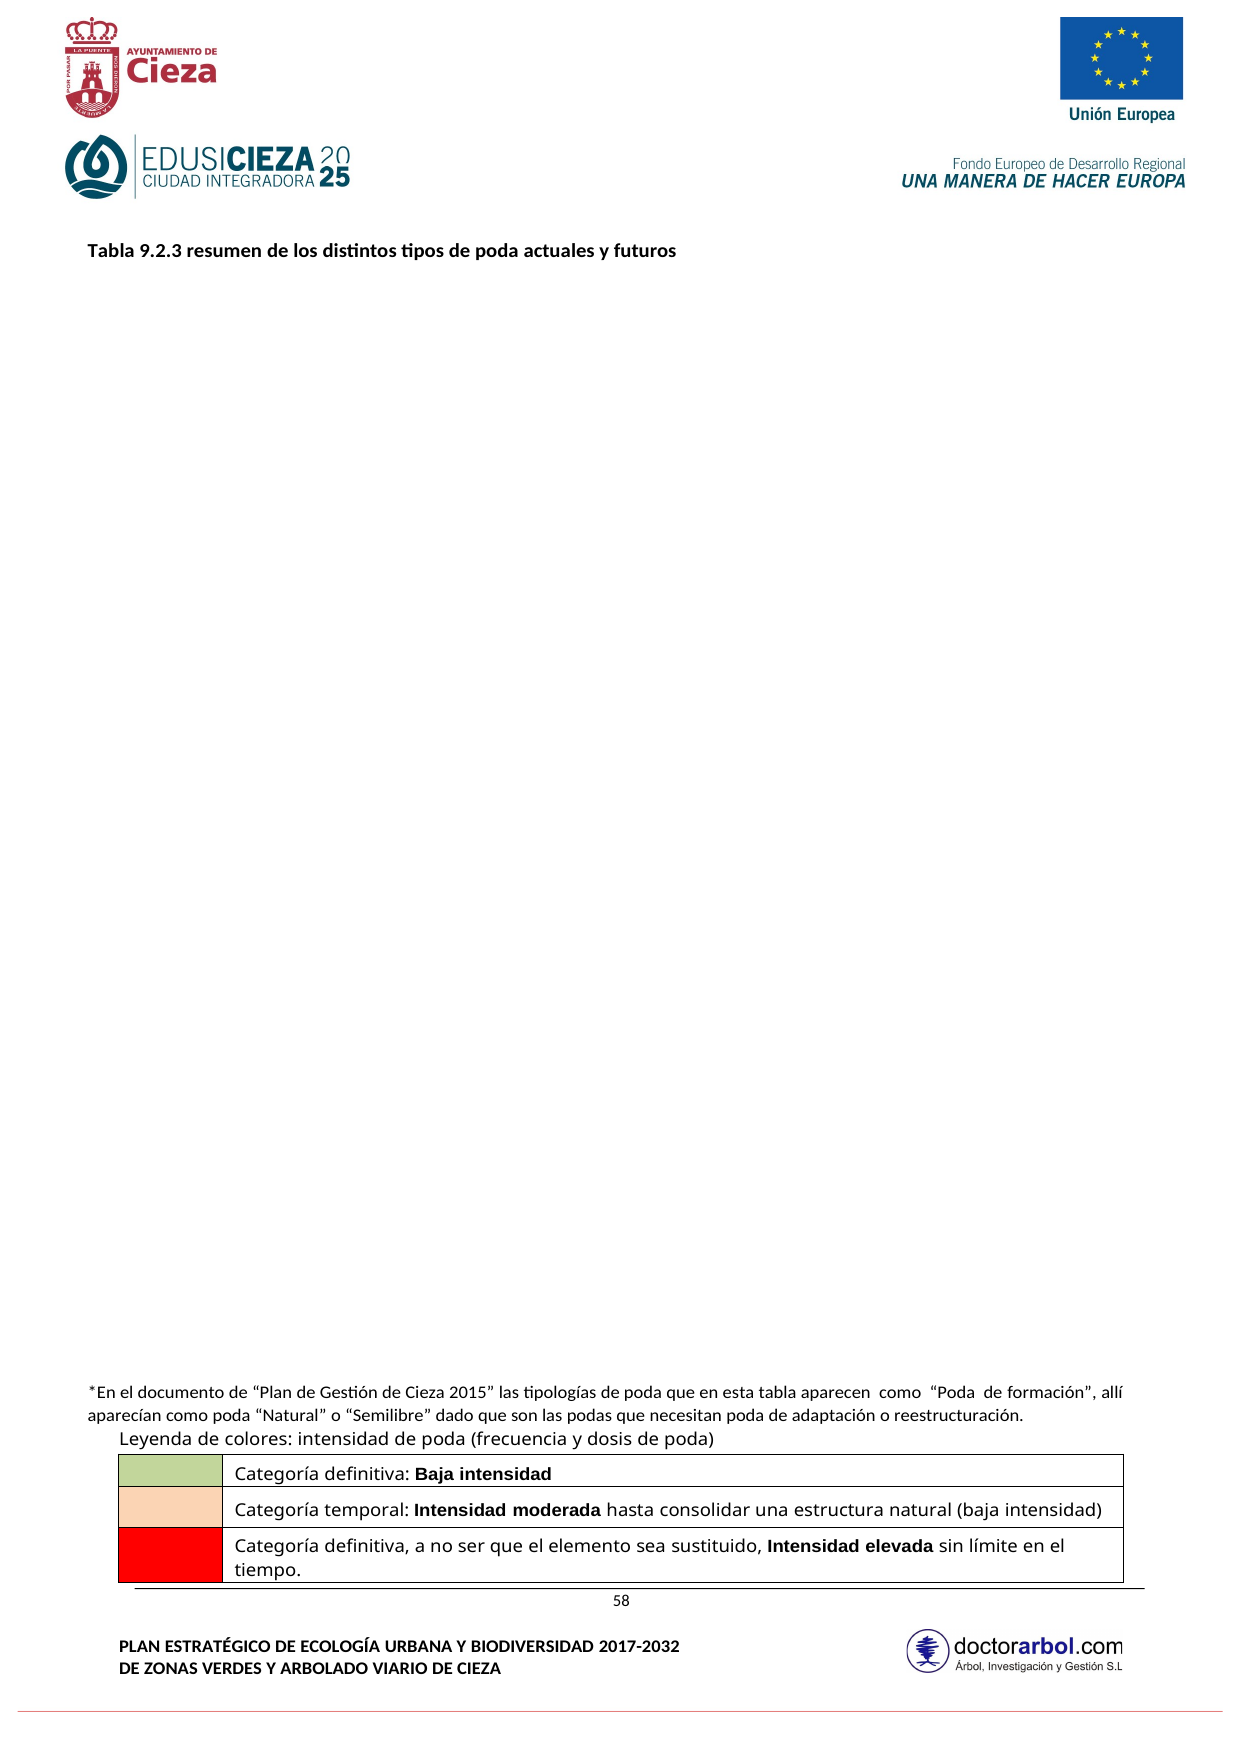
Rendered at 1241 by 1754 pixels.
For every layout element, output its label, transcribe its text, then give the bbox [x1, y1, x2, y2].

table_cell [119, 1528, 222, 1582]
text 58 [142, 1590, 1100, 1611]
text Leyenda de colores: intensidad de poda (frecuencia y dosis de poda) [119, 1426, 1182, 1451]
picture [17, 17, 1223, 1712]
table_header [119, 1455, 222, 1486]
text Tabla 9.2.3 resumen de los distintos tipos de poda actuales y futuros [87, 238, 1182, 262]
text *En el documento de “Plan de Gestión de Cieza 2015” las tipologías de poda que en esta tabla aparecen como “Poda de formación”, allí aparecían como poda “Natural” o “Semilibre” dado que son las podas que necesitan poda de adaptación o reestructuración. [87, 262, 1124, 1425]
text PLAN ESTRATÉGICO DE ECOLOGÍA URBANA Y BIODIVERSIDAD 2017-2032 DE ZONAS VERDES Y ARBOLADO VIARIO DE CIEZA [119, 1635, 699, 1679]
table_cell [119, 1487, 222, 1527]
table_cell Categoría temporal: Intensidad moderada hasta consolidar una estructura natural (baja intensidad) [223, 1487, 1123, 1527]
table_header Categoría definitiva: Baja intensidad [223, 1455, 1123, 1486]
table_cell Categoría definitiva, a no ser que el elemento sea sustituido, Intensidad elevada sin límite en el tiempo. [223, 1528, 1123, 1582]
